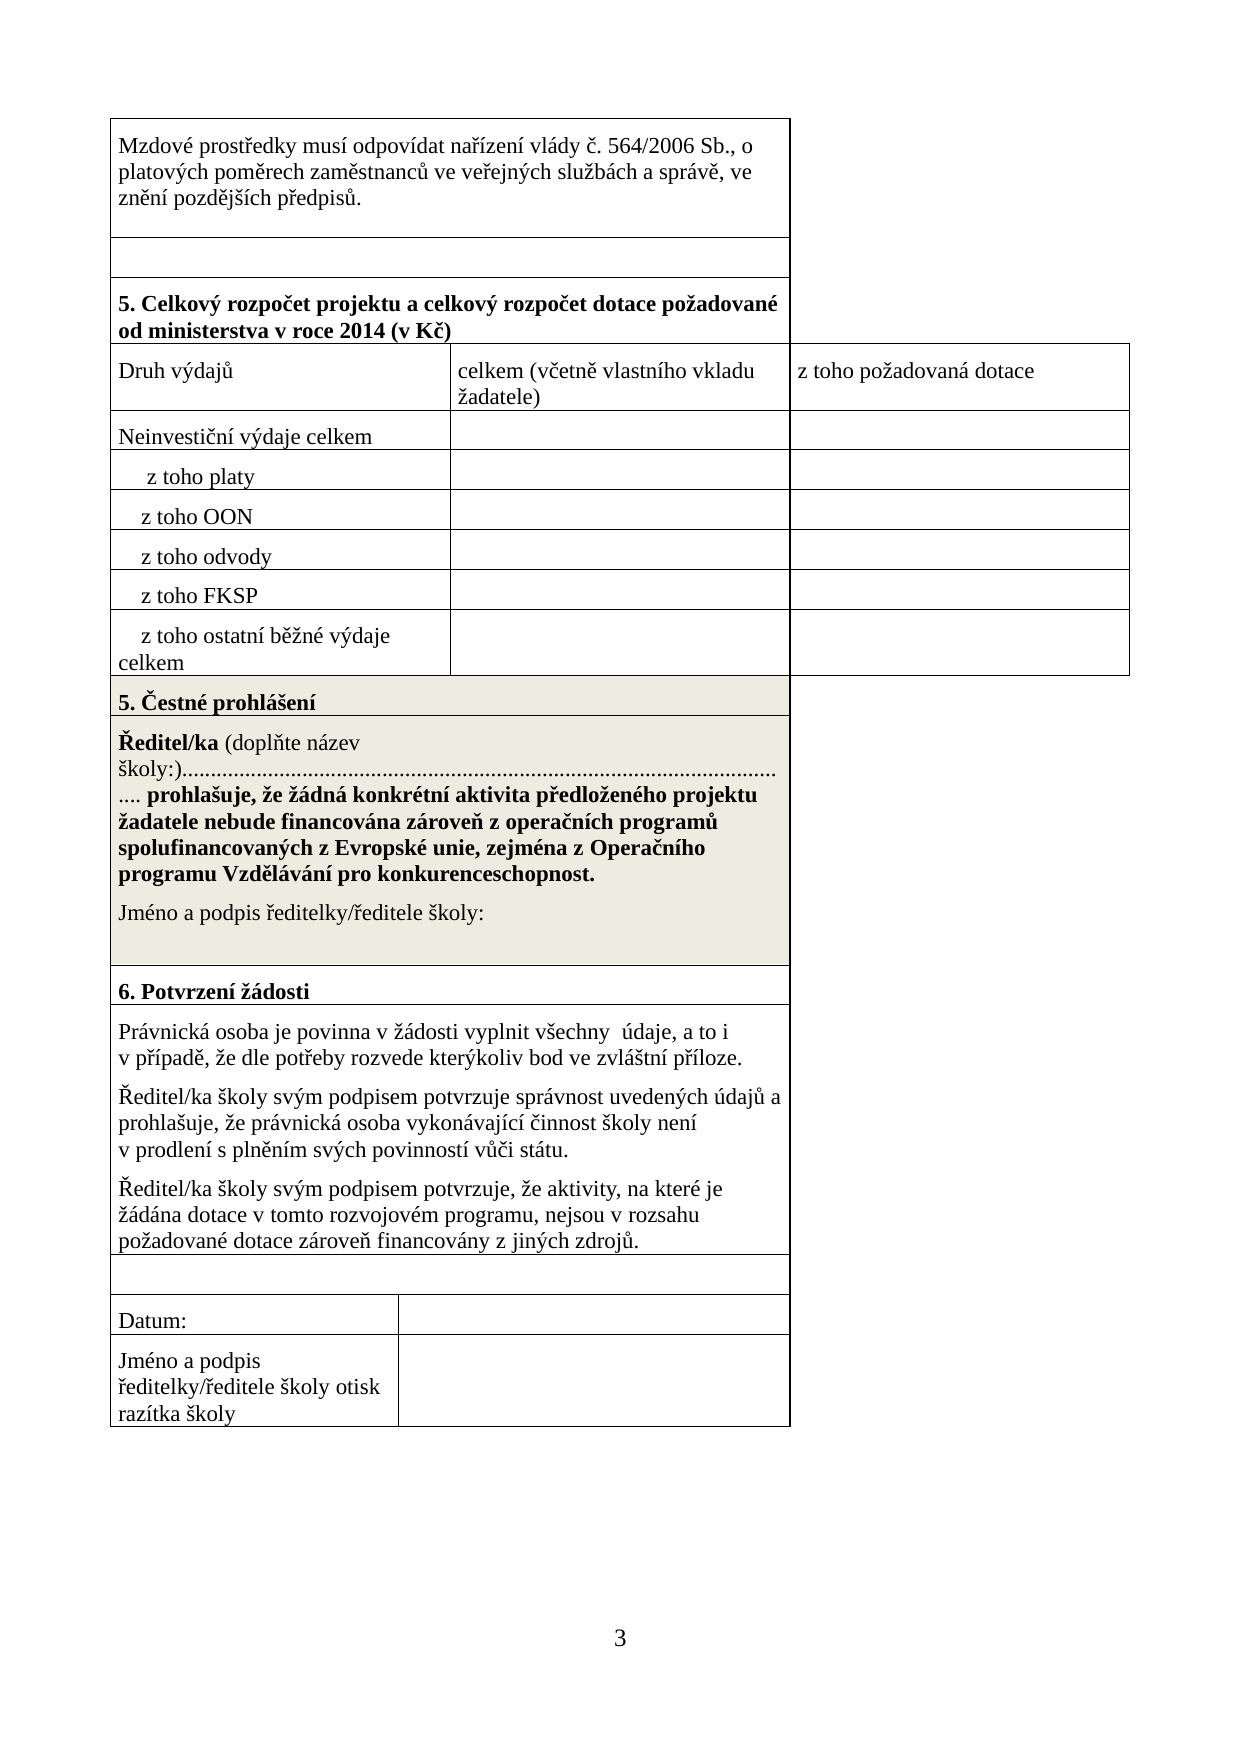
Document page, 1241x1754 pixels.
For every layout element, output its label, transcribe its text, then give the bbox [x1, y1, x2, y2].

table_cell z toho odvody [111, 530, 450, 569]
table_cell z toho FKSP [111, 570, 450, 609]
table_cell [791, 450, 1129, 489]
table_cell celkem (včetně vlastního vkladu žadatele) [451, 344, 789, 409]
table_cell Jméno a podpis ředitelky/ředitele školy otisk razítka školy [111, 1335, 398, 1426]
table_cell [451, 450, 789, 489]
table_cell [399, 1335, 789, 1426]
table_cell [451, 610, 789, 675]
table_cell Právnická osoba je povinna v žádosti vyplnit všechny údaje, a to i v případě, že dle potřeby rozvede kterýkoliv bod ve zvláštní příloze. Ředitel/ka školy svým podpisem potvrzuje správnost uvedených údajů a prohlašuje, že právnická osoba vykonávající činnost školy není v prodlení s plněním svých povinností vůči státu. Ředitel/ka školy svým podpisem potvrzuje, že aktivity, na které je žádána dotace v tomto rozvojovém programu, nejsou v rozsahu požadované dotace zároveň financovány z jiných zdrojů. [111, 1005, 789, 1254]
table_cell [791, 490, 1129, 529]
table_cell [791, 530, 1129, 569]
table_cell Datum: [111, 1295, 398, 1333]
table_cell [791, 610, 1129, 675]
table_cell [399, 1295, 789, 1333]
table_cell [111, 1255, 789, 1294]
table_cell [791, 411, 1129, 449]
table_cell z toho platy [111, 450, 450, 489]
table_cell Druh výdajů [111, 344, 450, 409]
table_cell 5. Čestné prohlášení [111, 676, 789, 715]
table_cell [791, 570, 1129, 609]
table_cell Mzdové prostředky musí odpovídat nařízení vlády č. 564/2006 Sb., o platových poměrech zaměstnanců ve veřejných službách a správě, ve znění pozdějších předpisů. [111, 119, 789, 237]
table_cell Neinvestiční výdaje celkem [111, 411, 450, 449]
table_cell 6. Potvrzení žádosti [111, 966, 789, 1004]
table_cell [451, 530, 789, 569]
table_cell z toho požadovaná dotace [791, 344, 1129, 409]
table_cell z toho ostatní běžné výdaje celkem [111, 610, 450, 675]
table_cell [451, 490, 789, 529]
table_cell z toho OON [111, 490, 450, 529]
table_cell [451, 411, 789, 449]
table_cell 5. Celkový rozpočet projektu a celkový rozpočet dotace požadované od ministerstva v roce 2014 (v Kč) [111, 278, 789, 343]
table_cell Ředitel/ka (doplňte název školy:)............................................................................................................ prohlašuje, že žádná konkrétní aktivita předloženého projektu žadatele nebude financována zároveň z operačních programů spolufinancovaných z Evropské unie, zejména z Operačního programu Vzdělávání pro konkurenceschopnost. Jméno a podpis ředitelky/ředitele školy: [111, 716, 789, 964]
table_cell [451, 570, 789, 609]
table_cell [111, 238, 789, 277]
